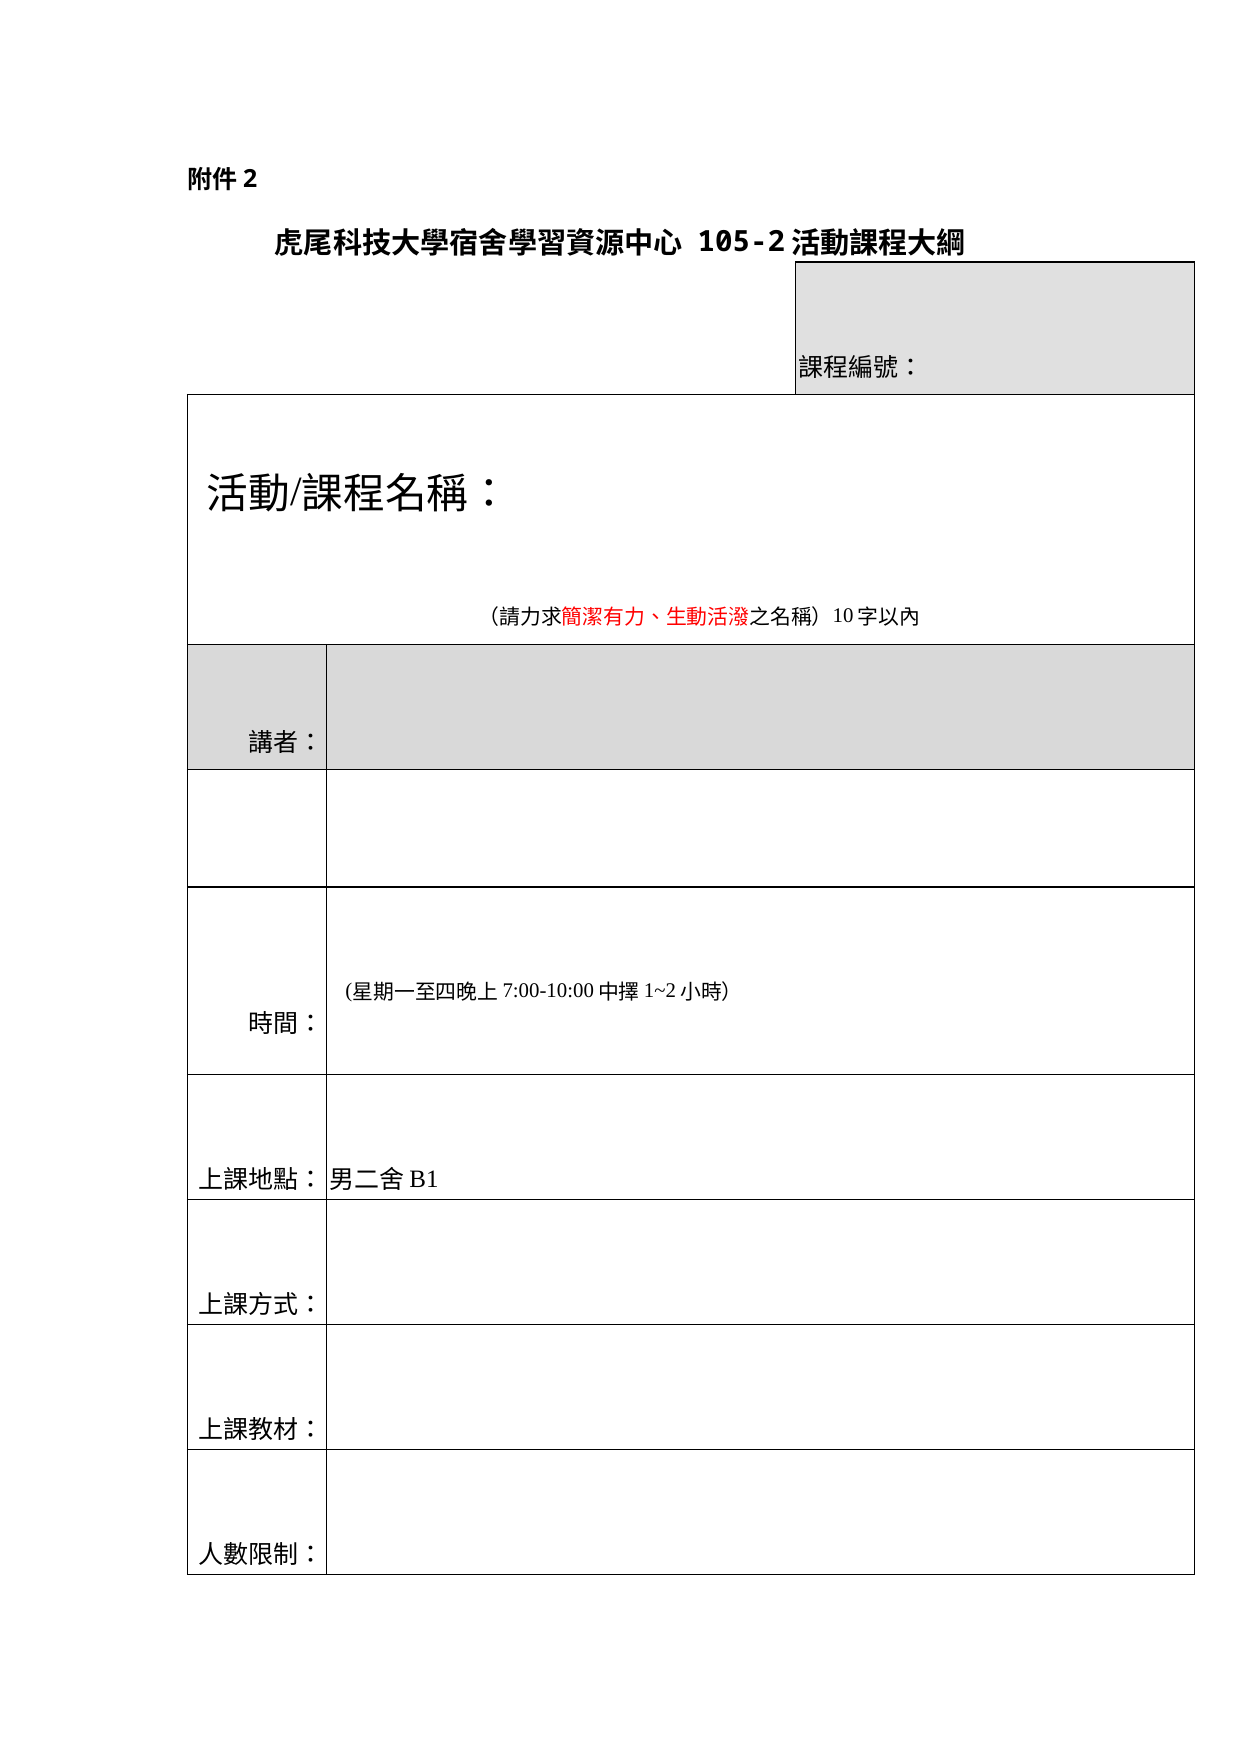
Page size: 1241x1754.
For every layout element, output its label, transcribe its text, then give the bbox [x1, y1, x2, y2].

table_cell (星期一至四晚上7:00-10:00中擇1~2小時） [327, 888, 1194, 1074]
text 附件2 [187, 136, 1053, 199]
table_cell 男二舍B1 [327, 1075, 1194, 1199]
table_header 課程編號： [796, 263, 1194, 394]
table_cell 活動/課程名稱： （請力求簡潔有力、生動活潑之名稱）10字以內 [188, 395, 1194, 644]
table_header [188, 261, 326, 394]
table_cell 上課方式： [188, 1200, 326, 1324]
table_cell [327, 645, 1194, 769]
table_cell [327, 1200, 1194, 1324]
table_cell 人數限制： [188, 1450, 326, 1574]
table_cell 上課教材： [188, 1325, 326, 1449]
table_cell 上課地點： [188, 1075, 326, 1199]
text 虎尾科技大學宿舍學習資源中心 105-2活動課程大綱 [187, 199, 1053, 261]
table_cell 時間： [188, 888, 326, 1074]
table_cell [327, 770, 1194, 886]
table_cell [188, 770, 326, 886]
table_header [326, 261, 338, 394]
table_cell [327, 1450, 1194, 1574]
table_header [338, 261, 795, 394]
table_cell [327, 1325, 1194, 1449]
table_cell 講者： [188, 645, 326, 769]
